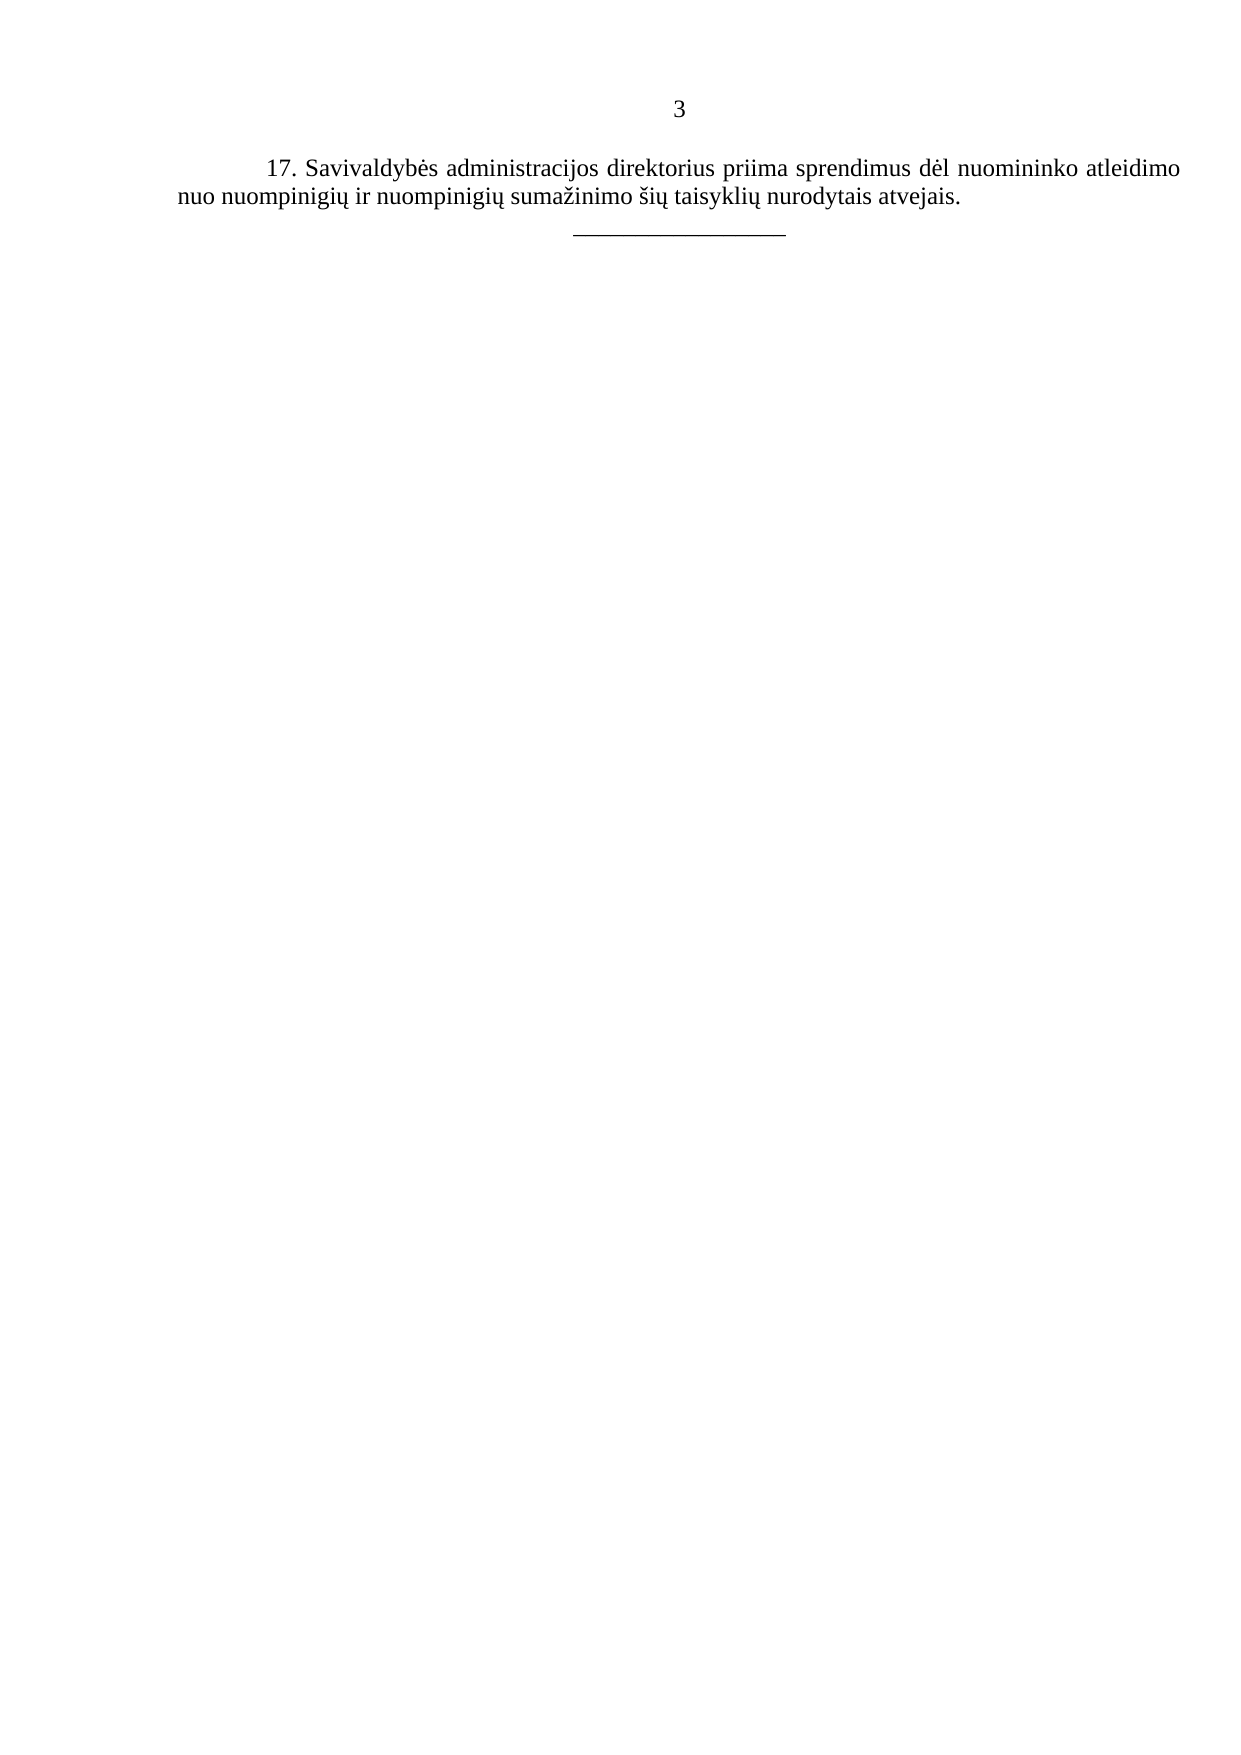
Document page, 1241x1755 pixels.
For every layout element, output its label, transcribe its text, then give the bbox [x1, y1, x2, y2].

text 17. Savivaldybės administracijos direktorius priima sprendimus dėl nuomininko atleidimo nuo nuompinigių ir nuompinigių sumažinimo šių taisyklių nurodytais atvejais. [177, 153, 1181, 210]
text _________________ [177, 210, 1181, 239]
